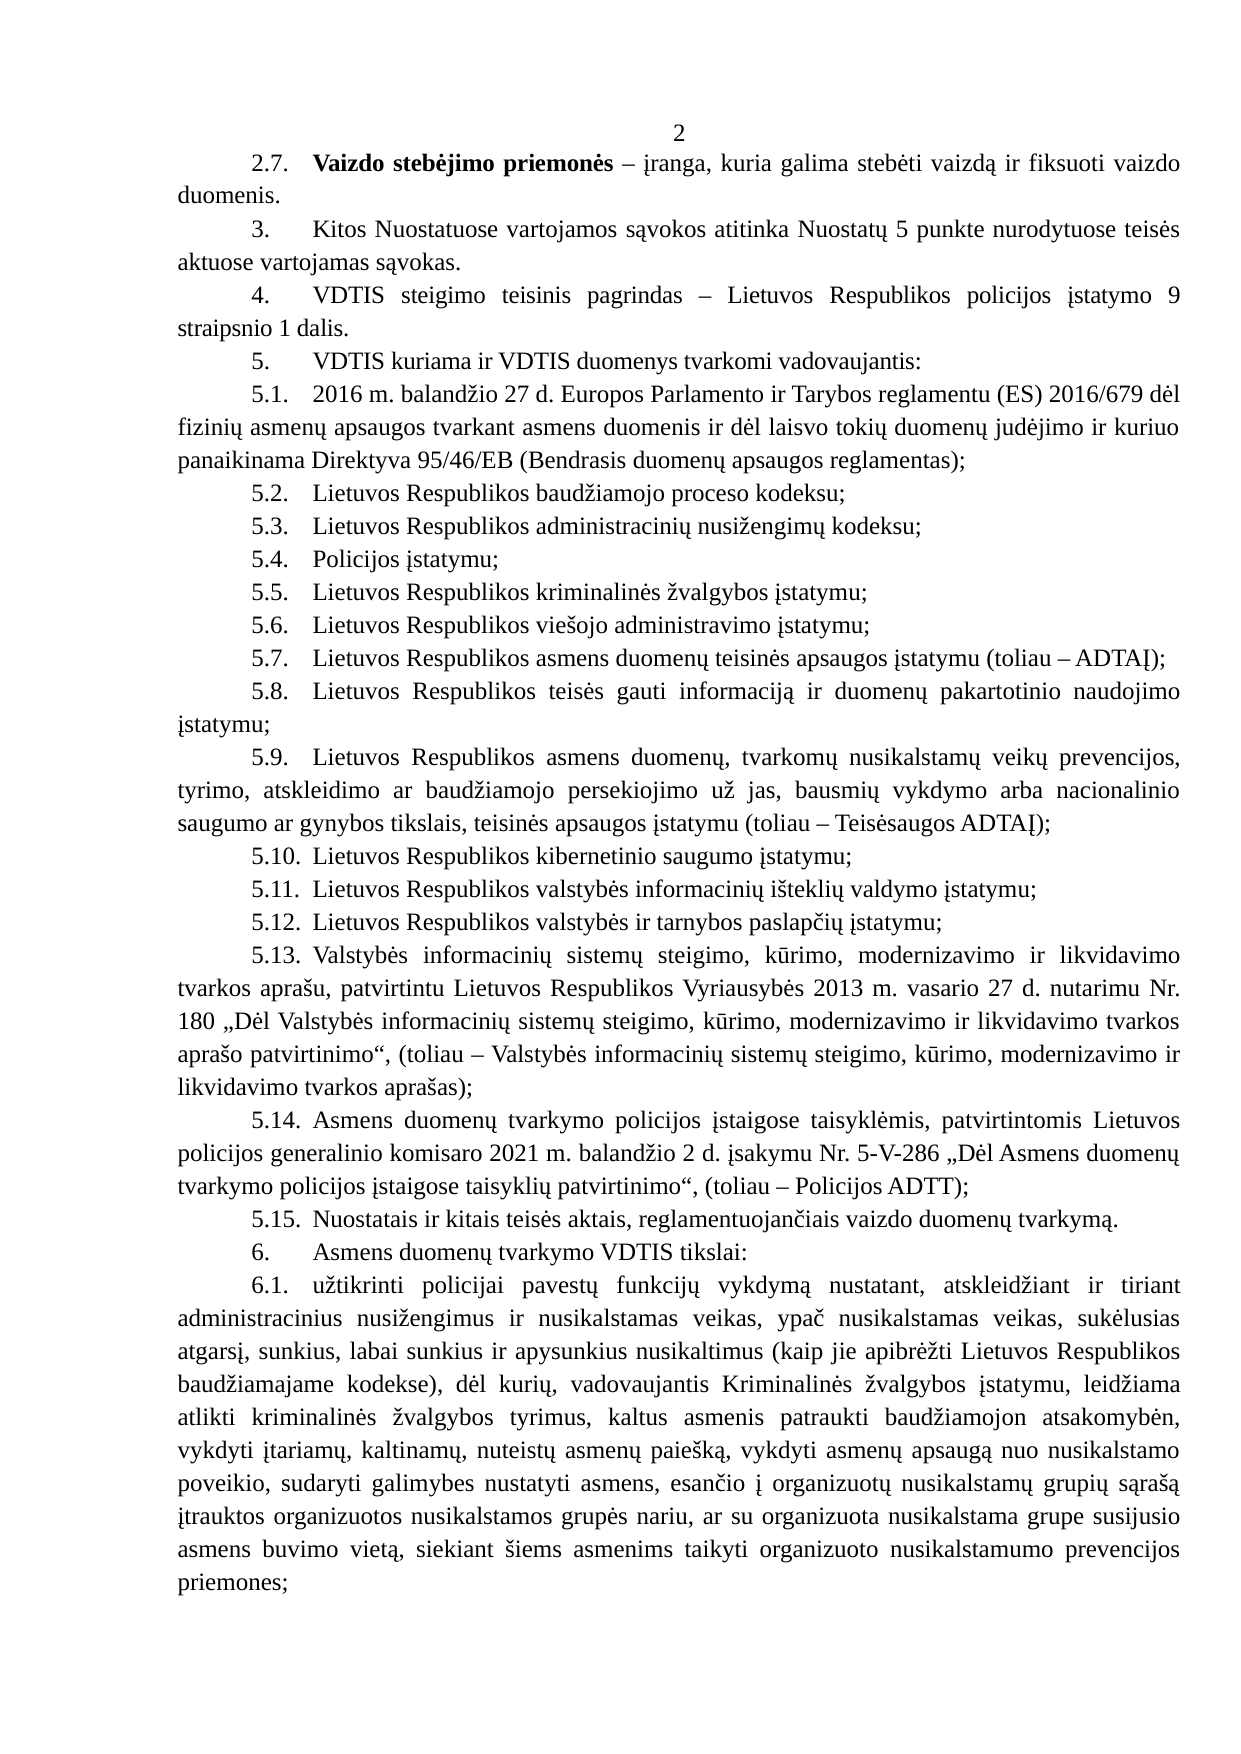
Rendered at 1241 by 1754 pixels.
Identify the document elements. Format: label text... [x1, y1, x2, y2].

text 5. VDTIS kuriama ir VDTIS duomenys tvarkomi vadovaujantis: [177, 346, 1181, 374]
text 5.15. Nuostatais ir kitais teisės aktais, reglamentuojančiais vaizdo duomenų tvarkymą. [177, 1204, 1181, 1233]
text 5.7. Lietuvos Respublikos asmens duomenų teisinės apsaugos įstatymu (toliau – ADTAĮ); [177, 643, 1181, 672]
text 5.8. Lietuvos Respublikos teisės gauti informaciją ir duomenų pakartotinio naudojimo įstatymu; [177, 676, 1181, 738]
text 5.5. Lietuvos Respublikos kriminalinės žvalgybos įstatymu; [177, 577, 1181, 606]
text 5.14. Asmens duomenų tvarkymo policijos įstaigose taisyklėmis, patvirtintomis Lietuvos policijos generalinio komisaro 2021 m. balandžio 2 d. įsakymu Nr. 5-V-286 „Dėl Asmens duomenų tvarkymo policijos įstaigose taisyklių patvirtinimo“, (toliau – Policijos ADTT); [177, 1105, 1181, 1200]
text 4. VDTIS steigimo teisinis pagrindas – Lietuvos Respublikos policijos įstatymo 9 straipsnio 1 dalis. [177, 280, 1181, 341]
text 6.1. užtikrinti policijai pavestų funkcijų vykdymą nustatant, atskleidžiant ir tiriant administracinius nusižengimus ir nusikalstamas veikas, ypač nusikalstamas veikas, sukėlusias atgarsį, sunkius, labai sunkius ir apysunkius nusikaltimus (kaip jie apibrėžti Lietuvos Respublikos baudžiamajame kodekse), dėl kurių, vadovaujantis Kriminalinės žvalgybos įstatymu, leidžiama atlikti kriminalinės žvalgybos tyrimus, kaltus asmenis patraukti baudžiamojon atsakomybėn, vykdyti įtariamų, kaltinamų, nuteistų asmenų paiešką, vykdyti asmenų apsaugą nuo nusikalstamo poveikio, sudaryti galimybes nustatyti asmens, esančio į organizuotų nusikalstamų grupių sąrašą įtrauktos organizuotos nusikalstamos grupės nariu, ar su organizuota nusikalstama grupe susijusio asmens buvimo vietą, siekiant šiems asmenims taikyti organizuoto nusikalstamumo prevencijos priemones; [177, 1270, 1181, 1596]
text 6. Asmens duomenų tvarkymo VDTIS tikslai: [177, 1237, 1181, 1266]
text 3. Kitos Nuostatuose vartojamos sąvokos atitinka Nuostatų 5 punkte nurodytuose teisės aktuose vartojamas sąvokas. [177, 214, 1181, 275]
text 5.11. Lietuvos Respublikos valstybės informacinių išteklių valdymo įstatymu; [177, 874, 1181, 903]
text 5.12. Lietuvos Respublikos valstybės ir tarnybos paslapčių įstatymu; [177, 907, 1181, 936]
text 5.2. Lietuvos Respublikos baudžiamojo proceso kodeksu; [177, 478, 1181, 507]
text 5.9. Lietuvos Respublikos asmens duomenų, tvarkomų nusikalstamų veikų prevencijos, tyrimo, atskleidimo ar baudžiamojo persekiojimo už jas, bausmių vykdymo arba nacionalinio saugumo ar gynybos tikslais, teisinės apsaugos įstatymu (toliau – Teisėsaugos ADTAĮ); [177, 742, 1181, 837]
text 2.7. Vaizdo stebėjimo priemonės – įranga, kuria galima stebėti vaizdą ir fiksuoti vaizdo duomenis. [177, 148, 1181, 209]
text 5.13. Valstybės informacinių sistemų steigimo, kūrimo, modernizavimo ir likvidavimo tvarkos aprašu, patvirtintu Lietuvos Respublikos Vyriausybės 2013 m. vasario 27 d. nutarimu Nr. 180 „Dėl Valstybės informacinių sistemų steigimo, kūrimo, modernizavimo ir likvidavimo tvarkos aprašo patvirtinimo“, (toliau – Valstybės informacinių sistemų steigimo, kūrimo, modernizavimo ir likvidavimo tvarkos aprašas); [177, 940, 1181, 1101]
text 5.4. Policijos įstatymu; [177, 544, 1181, 573]
text 5.10. Lietuvos Respublikos kibernetinio saugumo įstatymu; [177, 841, 1181, 870]
text 5.3. Lietuvos Respublikos administracinių nusižengimų kodeksu; [177, 511, 1181, 539]
text 5.6. Lietuvos Respublikos viešojo administravimo įstatymu; [177, 610, 1181, 639]
text 5.1. 2016 m. balandžio 27 d. Europos Parlamento ir Tarybos reglamentu (ES) 2016/679 dėl fizinių asmenų apsaugos tvarkant asmens duomenis ir dėl laisvo tokių duomenų judėjimo ir kuriuo panaikinama Direktyva 95/46/EB (Bendrasis duomenų apsaugos reglamentas); [177, 379, 1181, 473]
